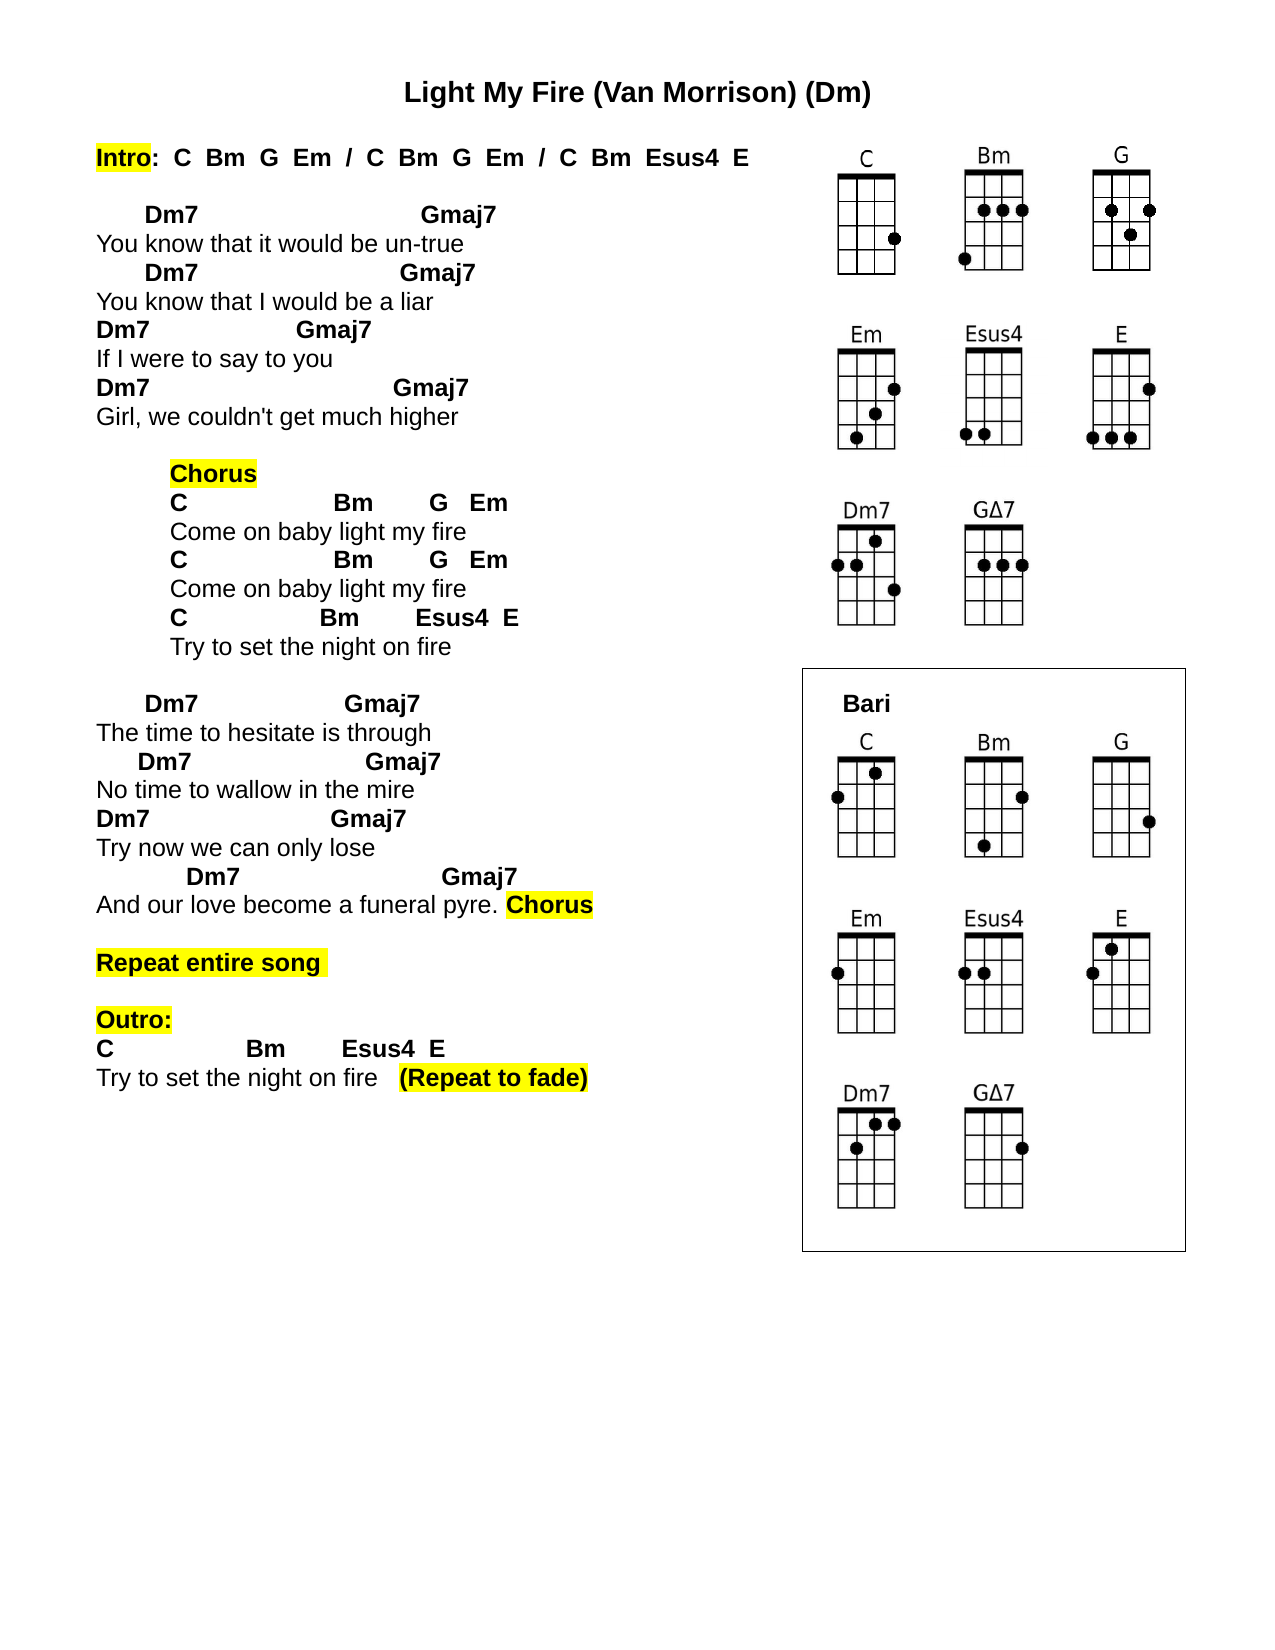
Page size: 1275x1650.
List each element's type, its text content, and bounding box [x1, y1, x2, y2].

table_cell [1058, 899, 1185, 1075]
picture [810, 1081, 923, 1231]
table_cell [1058, 669, 1185, 723]
text Light My Fire (Van Morrison) (Dm) [90, 75, 1185, 108]
table_cell [803, 492, 930, 668]
table_cell [930, 1075, 1058, 1251]
picture [810, 905, 923, 1055]
picture [937, 1081, 1051, 1231]
picture [810, 729, 923, 880]
picture [939, 322, 1049, 467]
picture [937, 905, 1051, 1055]
table_cell [1058, 1075, 1185, 1251]
picture [1065, 905, 1178, 1055]
table_cell Bari [803, 669, 930, 723]
picture [937, 497, 1051, 648]
picture [937, 143, 1051, 293]
picture [937, 729, 1051, 880]
table_cell [803, 316, 930, 492]
table_cell [930, 899, 1058, 1075]
table_cell [803, 1075, 930, 1251]
table_cell [1058, 492, 1185, 668]
picture [1065, 729, 1178, 880]
table_cell [1058, 316, 1185, 492]
table_cell [930, 669, 1058, 723]
picture [810, 146, 923, 297]
table_cell [803, 899, 930, 1075]
picture [810, 322, 923, 472]
table_cell [1058, 724, 1185, 899]
table_cell [930, 492, 1058, 668]
table_cell [930, 724, 1058, 899]
picture [810, 497, 923, 648]
table_cell [803, 724, 930, 899]
table_header [803, 137, 930, 316]
table_cell [930, 316, 1058, 492]
table_header Intro: C Bm G Em / C Bm G Em / C Bm Esus4 E Dm7 Gmaj7 You know that it would be un-true Dm7 Gmaj7 You know that I would be a liar Dm7 Gmaj7 If I were to say to you Dm7 Gmaj7 Girl, we couldn't get much higher Chorus C Bm G Em Come on baby light my fire C Bm G Em Come on baby light my fire C Bm Esus4 E Try to set the night on fire Dm7 Gmaj7 The time to hesitate is through Dm7 Gmaj7 No time to wallow in the mire Dm7 Gmaj7 Try now we can only lose Dm7 Gmaj7 And our love become a funeral pyre. Chorus Repeat entire song Outro: C Bm Esus4 E Try to set the night on fire (Repeat to fade) [90, 137, 803, 1251]
table_header [930, 137, 1058, 316]
picture [1065, 322, 1178, 472]
table_header [1058, 137, 1185, 316]
picture [1065, 143, 1178, 293]
